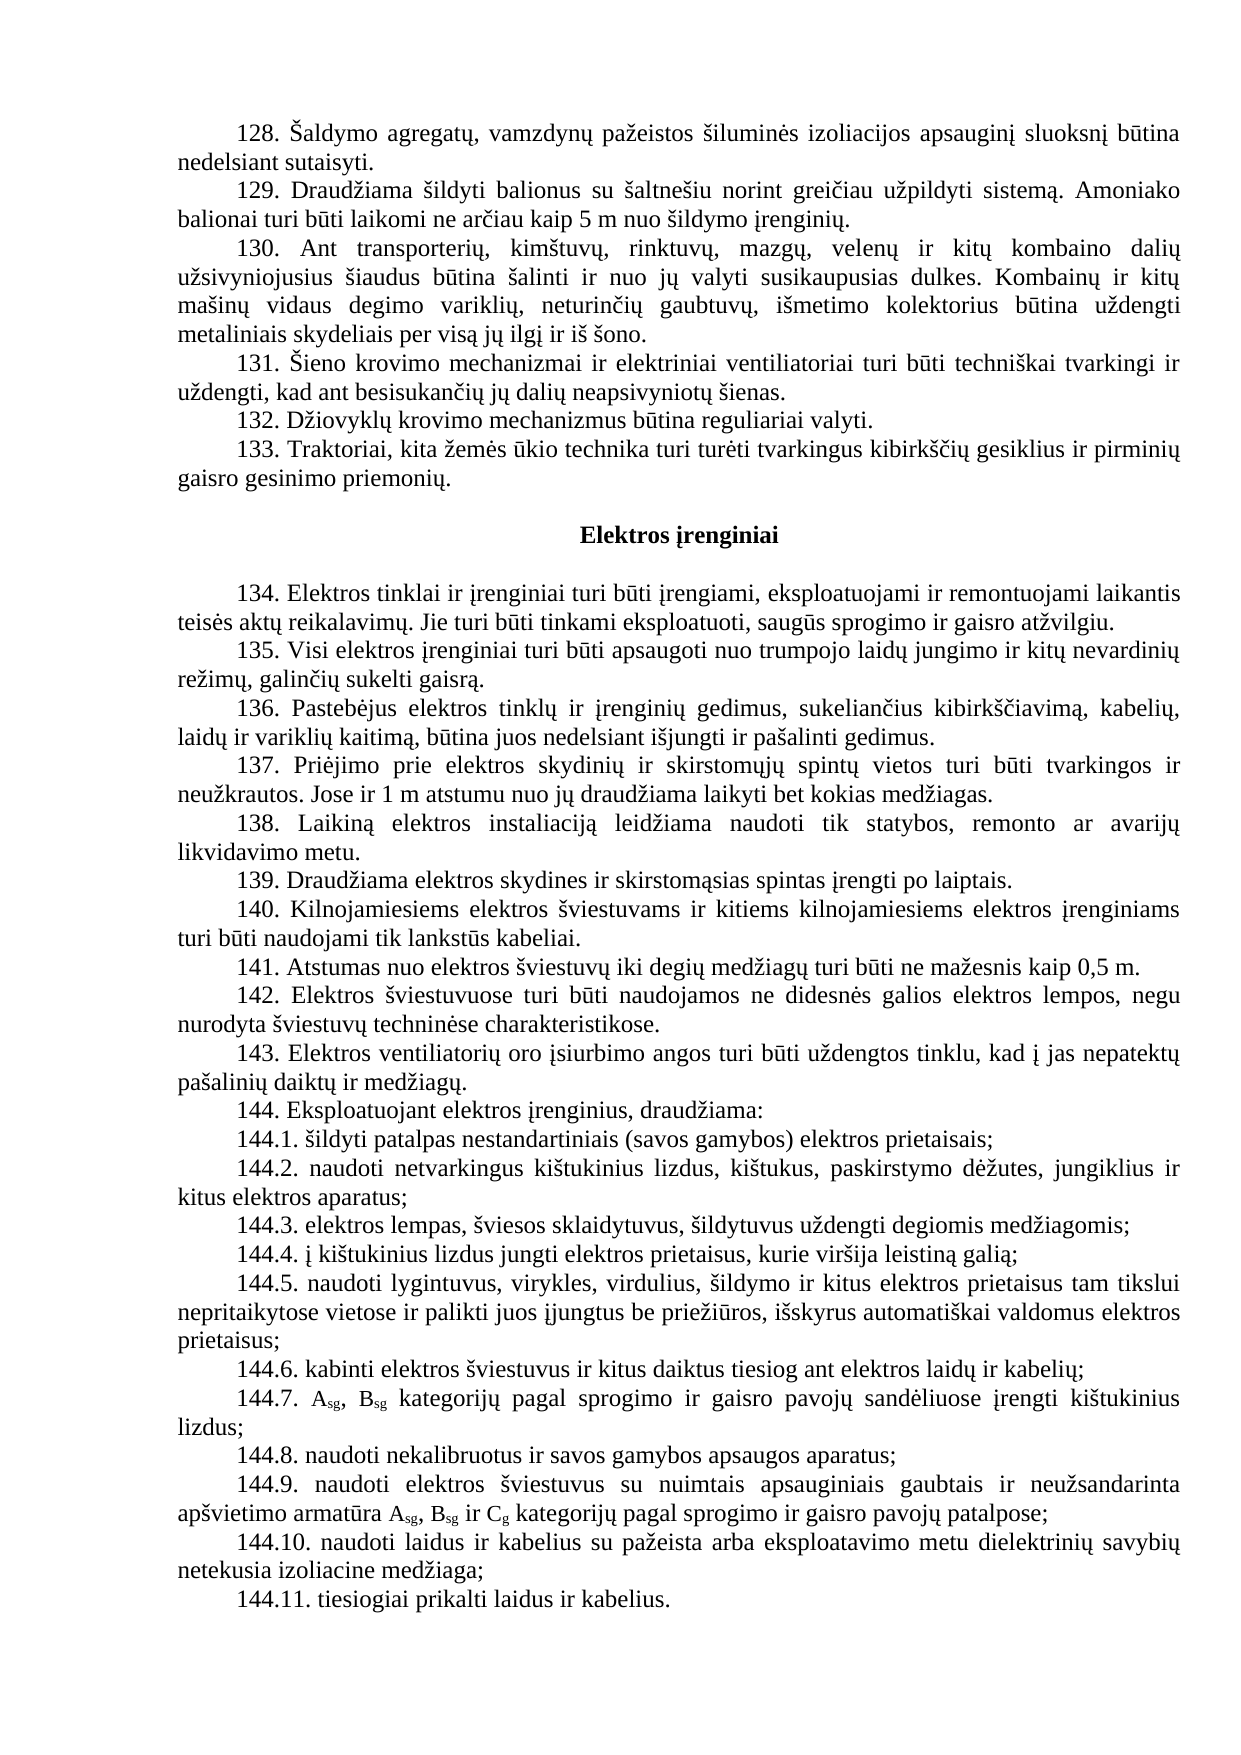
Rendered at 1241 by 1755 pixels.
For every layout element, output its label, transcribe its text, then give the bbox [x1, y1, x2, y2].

text 142. Elektros šviestuvuose turi būti naudojamos ne didesnės galios elektros lempos, negu nurodyta šviestuvų techninėse charakteristikose. [177, 981, 1181, 1038]
text 144.6. kabinti elektros šviestuvus ir kitus daiktus tiesiog ant elektros laidų ir kabelių; [177, 1354, 1181, 1383]
text 144.9. naudoti elektros šviestuvus su nuimtais apsauginiais gaubtais ir neužsandarinta apšvietimo armatūra Asg, Bsg ir Cg kategorijų pagal sprogimo ir gaisro pavojų patalpose; [177, 1469, 1181, 1527]
text 129. Draudžiama šildyti balionus su šaltnešiu norint greičiau užpildyti sistemą. Amoniako balionai turi būti laikomi ne arčiau kaip 5 m nuo šildymo įrenginių. [177, 176, 1181, 233]
text 141. Atstumas nuo elektros šviestuvų iki degių medžiagų turi būti ne mažesnis kaip 0,5 m. [177, 952, 1181, 981]
text 144.2. naudoti netvarkingus kištukinius lizdus, kištukus, paskirstymo dėžutes, jungiklius ir kitus elektros aparatus; [177, 1153, 1181, 1211]
text 144.10. naudoti laidus ir kabelius su pažeista arba eksploatavimo metu dielektrinių savybių netekusia izoliacine medžiaga; [177, 1527, 1181, 1584]
text 128. Šaldymo agregatų, vamzdynų pažeistos šiluminės izoliacijos apsauginį sluoksnį būtina nedelsiant sutaisyti. [177, 118, 1181, 176]
text 143. Elektros ventiliatorių oro įsiurbimo angos turi būti uždengtos tinklu, kad į jas nepatektų pašalinių daiktų ir medžiagų. [177, 1038, 1181, 1096]
text 139. Draudžiama elektros skydines ir skirstomąsias spintas įrengti po laiptais. [177, 866, 1181, 894]
text 134. Elektros tinklai ir įrenginiai turi būti įrengiami, eksploatuojami ir remontuojami laikantis teisės aktų reikalavimų. Jie turi būti tinkami eksploatuoti, saugūs sprogimo ir gaisro atžvilgiu. [177, 578, 1181, 636]
text 136. Pastebėjus elektros tinklų ir įrenginių gedimus, sukeliančius kibirkščiavimą, kabelių, laidų ir variklių kaitimą, būtina juos nedelsiant išjungti ir pašalinti gedimus. [177, 693, 1181, 751]
text 140. Kilnojamiesiems elektros šviestuvams ir kitiems kilnojamiesiems elektros įrenginiams turi būti naudojami tik lankstūs kabeliai. [177, 894, 1181, 952]
text 144.11. tiesiogiai prikalti laidus ir kabelius. [177, 1584, 1181, 1613]
text 130. Ant transporterių, kimštuvų, rinktuvų, mazgų, velenų ir kitų kombaino dalių užsivyniojusius šiaudus būtina šalinti ir nuo jų valyti susikaupusias dulkes. Kombainų ir kitų mašinų vidaus degimo variklių, neturinčių gaubtuvų, išmetimo kolektorius būtina uždengti metaliniais skydeliais per visą jų ilgį ir iš šono. [177, 233, 1181, 348]
text 144.7. Asg, Bsg kategorijų pagal sprogimo ir gaisro pavojų sandėliuose įrengti kištukinius lizdus; [177, 1383, 1181, 1441]
text 144.8. naudoti nekalibruotus ir savos gamybos apsaugos aparatus; [177, 1441, 1181, 1469]
text 131. Šieno krovimo mechanizmai ir elektriniai ventiliatoriai turi būti techniškai tvarkingi ir uždengti, kad ant besisukančių jų dalių neapsivyniotų šienas. [177, 348, 1181, 406]
text 144.5. naudoti lygintuvus, virykles, virdulius, šildymo ir kitus elektros prietaisus tam tikslui nepritaikytose vietose ir palikti juos įjungtus be priežiūros, išskyrus automatiškai valdomus elektros prietaisus; [177, 1268, 1181, 1354]
text 135. Visi elektros įrenginiai turi būti apsaugoti nuo trumpojo laidų jungimo ir kitų nevardinių režimų, galinčių sukelti gaisrą. [177, 636, 1181, 693]
text 138. Laikiną elektros instaliaciją leidžiama naudoti tik statybos, remonto ar avarijų likvidavimo metu. [177, 808, 1181, 866]
text 144. Eksploatuojant elektros įrenginius, draudžiama: [177, 1096, 1181, 1124]
text Elektros įrenginiai [177, 521, 1181, 549]
text 137. Priėjimo prie elektros skydinių ir skirstomųjų spintų vietos turi būti tvarkingos ir neužkrautos. Jose ir 1 m atstumu nuo jų draudžiama laikyti bet kokias medžiagas. [177, 751, 1181, 808]
text 144.3. elektros lempas, šviesos sklaidytuvus, šildytuvus uždengti degiomis medžiagomis; [177, 1211, 1181, 1239]
text 132. Džiovyklų krovimo mechanizmus būtina reguliariai valyti. [177, 406, 1181, 434]
text 144.1. šildyti patalpas nestandartiniais (savos gamybos) elektros prietaisais; [177, 1124, 1181, 1153]
text 144.4. į kištukinius lizdus jungti elektros prietaisus, kurie viršija leistiną galią; [177, 1239, 1181, 1268]
text 133. Traktoriai, kita žemės ūkio technika turi turėti tvarkingus kibirkščių gesiklius ir pirminių gaisro gesinimo priemonių. [177, 434, 1181, 492]
